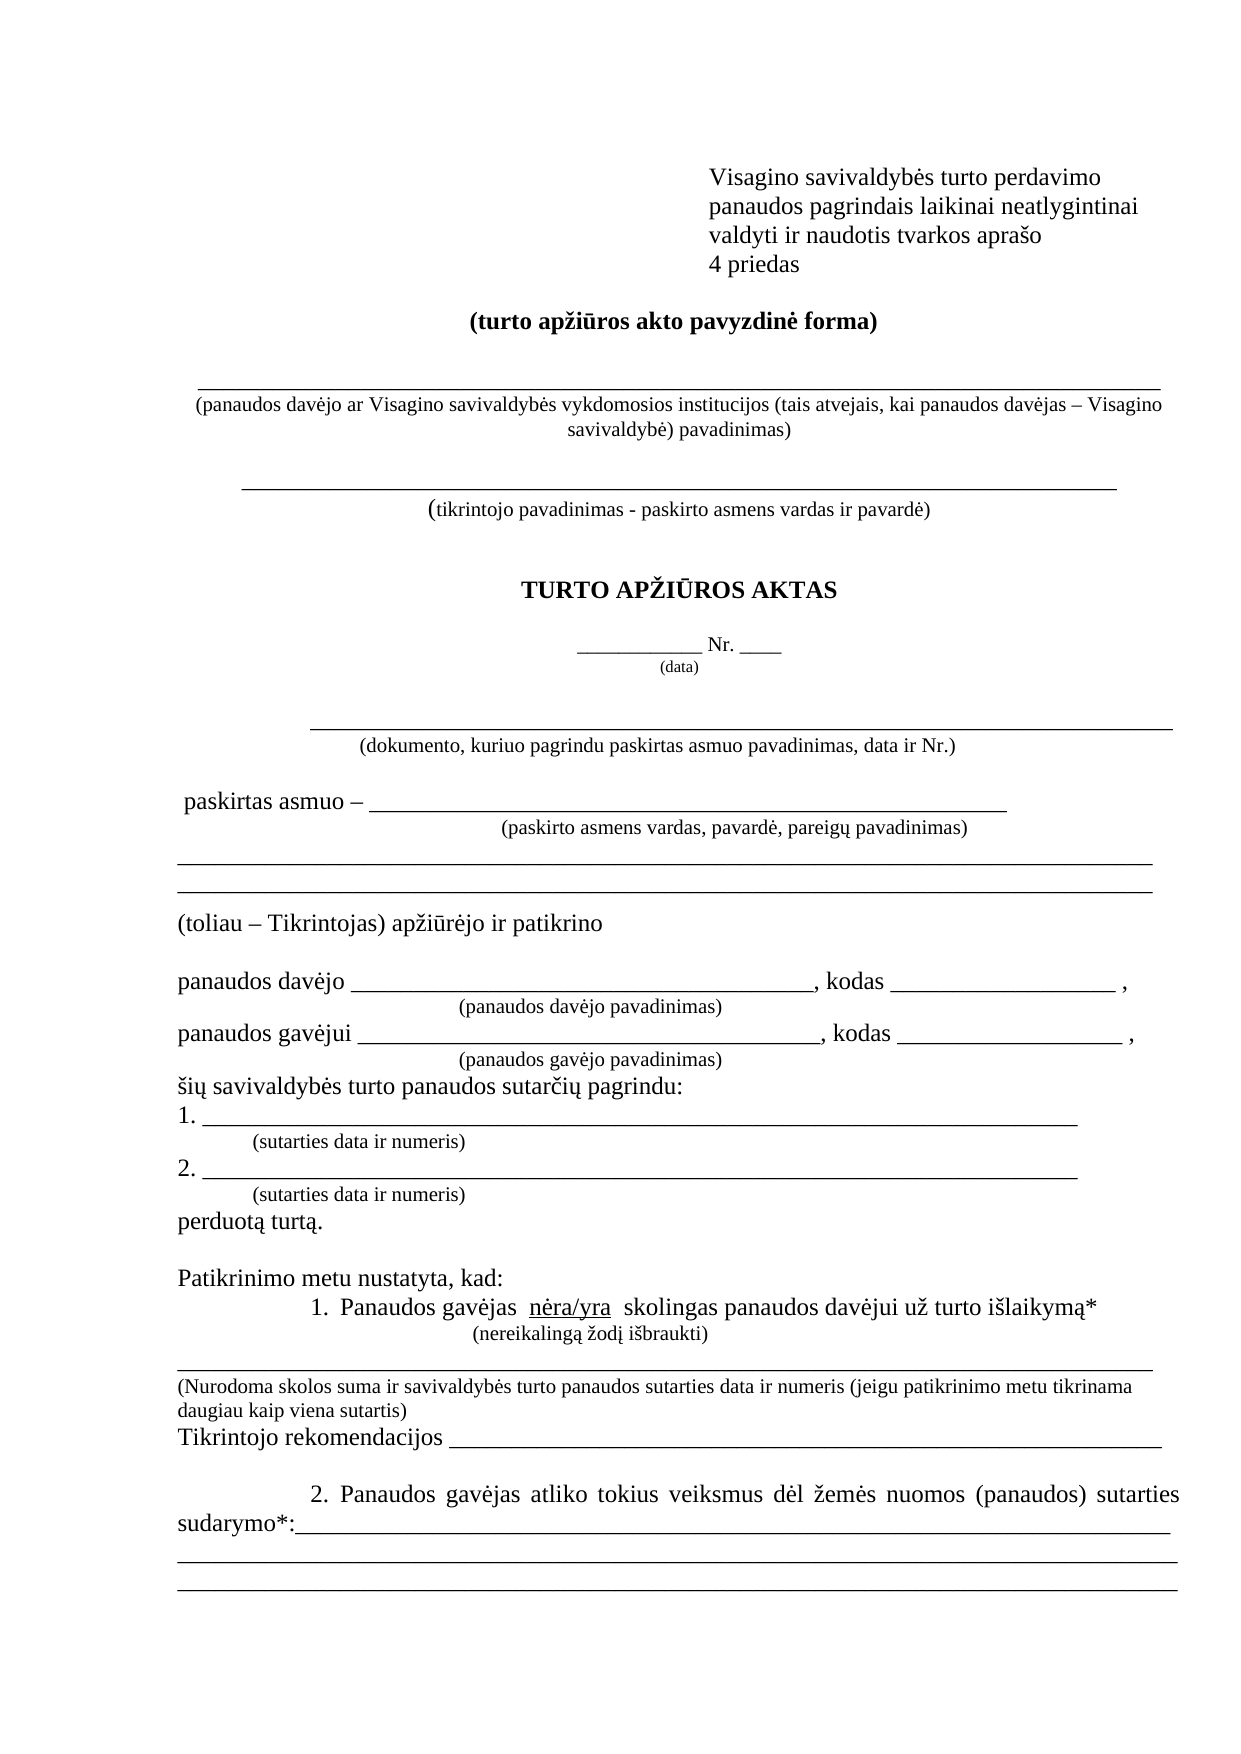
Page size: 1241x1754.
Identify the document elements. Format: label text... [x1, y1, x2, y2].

text (sutarties data ir numeris) [252, 1129, 1181, 1153]
text Visagino savivaldybės turto perdavimo [177, 162, 1181, 191]
text ______________________________________________________________________________ [177, 1345, 1181, 1373]
text ________________________________________________________________________________ [177, 1537, 1181, 1565]
text paskirtas asmuo – ___________________________________________________ [177, 786, 1181, 815]
text valdyti ir naudotis tvarkos aprašo [177, 220, 1181, 249]
text 2. Panaudos gavėjas atliko tokius veiksmus dėl žemės nuomos (panaudos) sutarties sudarymo*:______________________________________________________________________ [177, 1479, 1181, 1537]
text panaudos gavėjui _____________________________________, kodas __________________ , (panaudos gavėjo pavadinimas) [177, 1018, 1181, 1071]
text šių savivaldybės turto panaudos sutarčių pagrindu: [177, 1071, 1181, 1100]
text ______________________________________________________________________________ [177, 867, 1181, 896]
text (toliau – Tikrintojas) apžiūrėjo ir patikrino [177, 908, 1181, 937]
text (Nurodoma skolos suma ir savivaldybės turto panaudos sutarties data ir numeris (jeigu patikrinimo metu tikrinama daugiau kaip viena sutartis) [177, 1373, 1181, 1422]
text TURTO APŽIŪROS AKTAS [177, 575, 1181, 604]
text panaudos davėjo _____________________________________, kodas __________________ , (panaudos davėjo pavadinimas) [177, 966, 1181, 1018]
text _____________________________________________________________________________ [177, 364, 1181, 392]
text Tikrintojo rekomendacijos _________________________________________________________ [177, 1422, 1181, 1450]
text (panaudos davėjo ar Visagino savivaldybės vykdomosios institucijos (tais atvejais, kai panaudos davėjas – Visagino savivaldybė) pavadinimas) [177, 392, 1181, 441]
text (data) [177, 656, 1181, 676]
text 1. Panaudos gavėjas nėra/yra skolingas panaudos davėjui už turto išlaikymą* [177, 1292, 1181, 1321]
text perduotą turtą. [177, 1206, 1181, 1234]
text 1. ______________________________________________________________________ [177, 1100, 1181, 1129]
text ____________ Nr. ____ [177, 632, 1181, 656]
text (tikrintojo pavadinimas - paskirto asmens vardas ir pavardė) [177, 493, 1181, 522]
text (turto apžiūros akto pavyzdinė forma) [177, 306, 1181, 335]
text ______________________________________________________________________________ [177, 839, 1181, 867]
text panaudos pagrindais laikinai neatlygintinai [177, 191, 1181, 220]
text (nereikalingą žodį išbraukti) [312, 1321, 1181, 1345]
text ______________________________________________________________________ [177, 464, 1181, 493]
text (paskirto asmens vardas, pavardė, pareigų pavadinimas) [177, 815, 1181, 839]
text _____________________________________________________________________ [177, 704, 1181, 733]
text (sutarties data ir numeris) [252, 1182, 1181, 1206]
text 4 priedas [177, 249, 1181, 277]
text (dokumento, kuriuo pagrindu paskirtas asmuo pavadinimas, data ir Nr.) [177, 733, 1181, 757]
text ________________________________________________________________________________ [177, 1565, 1181, 1594]
text Patikrinimo metu nustatyta, kad: [177, 1263, 1181, 1292]
text 2. ______________________________________________________________________ [177, 1153, 1181, 1182]
